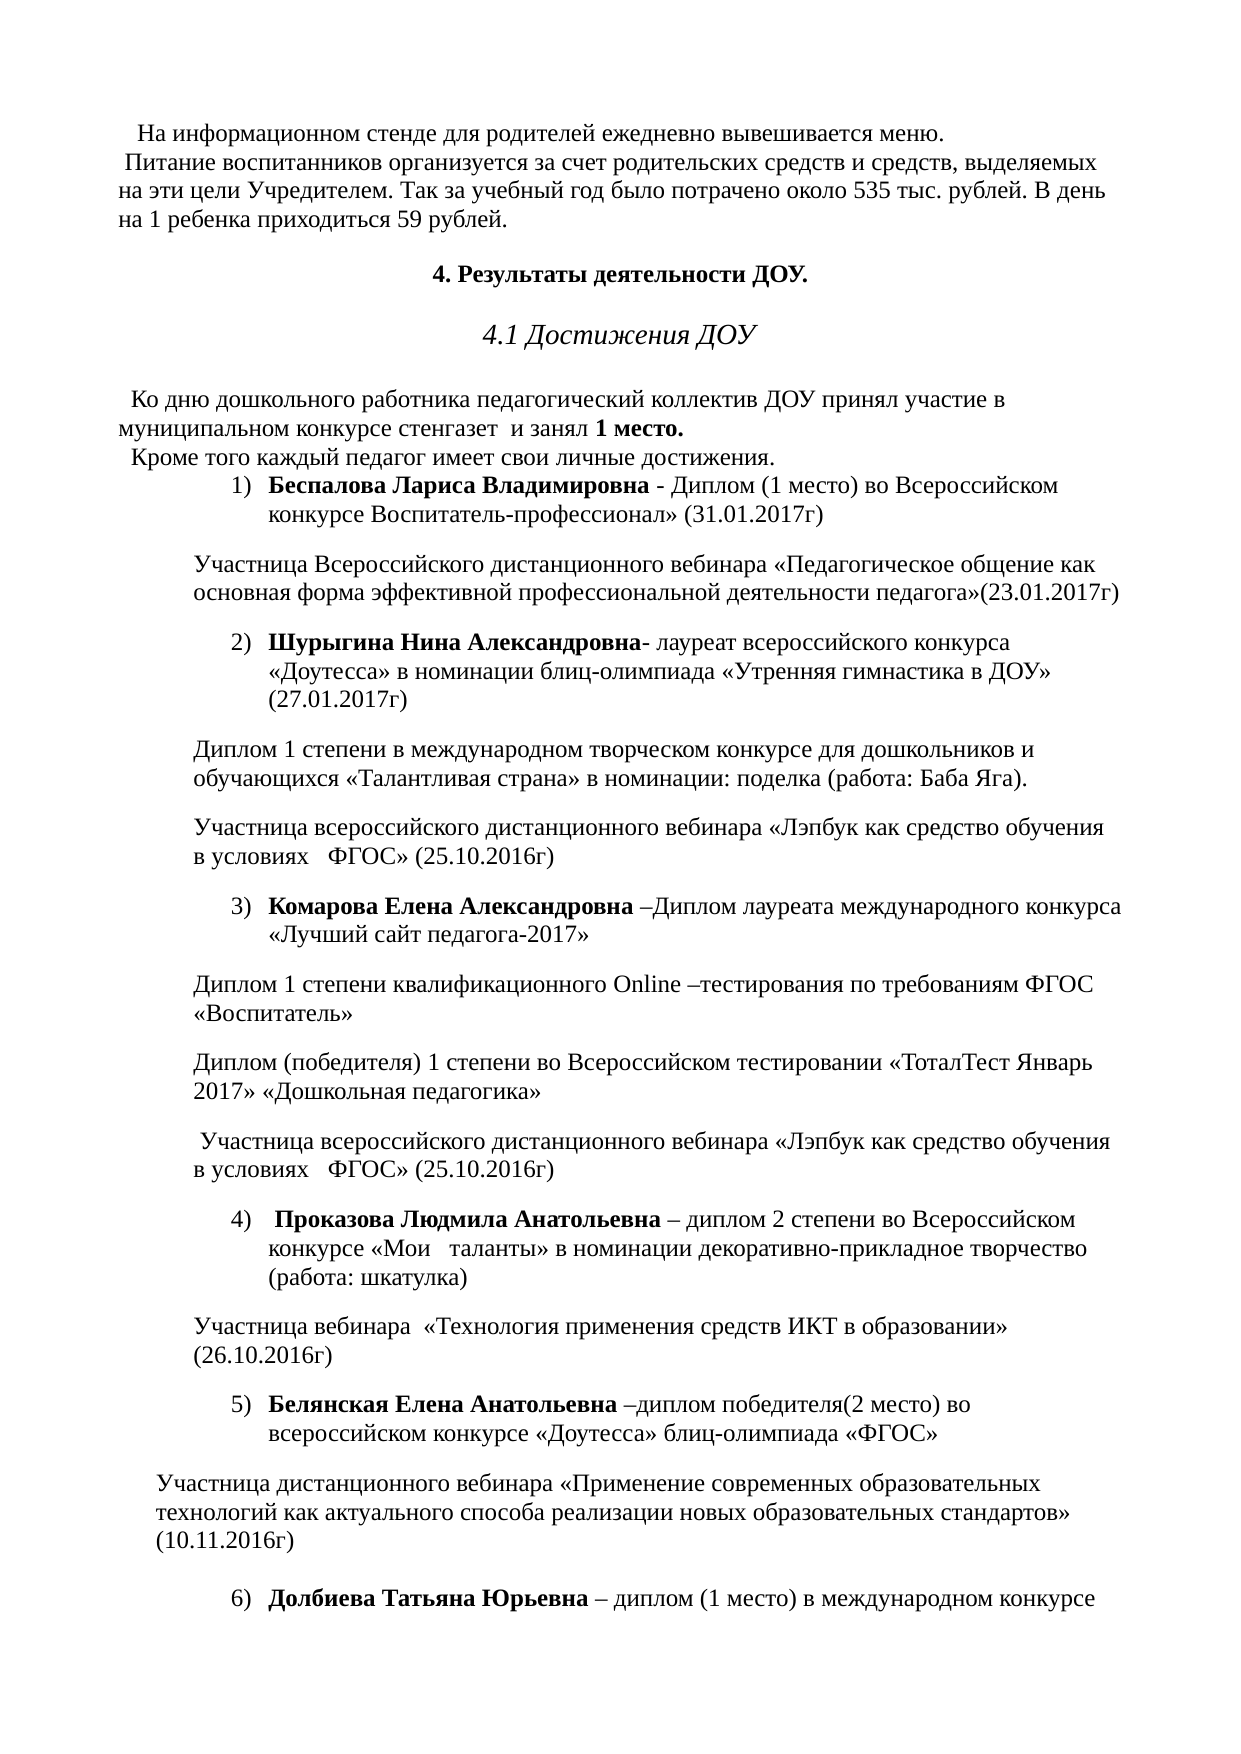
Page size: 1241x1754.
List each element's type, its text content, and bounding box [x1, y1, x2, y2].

text Кроме того каждый педагог имеет свои личные достижения. [118, 442, 1122, 470]
list Белянская Елена Анатольевна –диплом победителя(2 место) во всероссийском конкурсе «Доутесса» блиц-олимпиада «ФГОС» [231, 1389, 1122, 1447]
text Диплом (победителя) 1 степени во Всероссийском тестировании «ТоталТест Январь 2017» «Дошкольная педагогика» [193, 1047, 1122, 1105]
text Участница всероссийского дистанционного вебинара «Лэпбук как средство обучения в условиях ФГОС» (25.10.2016г) [193, 812, 1122, 870]
text Участница вебинара «Технология применения средств ИКТ в образовании» (26.10.2016г) [193, 1311, 1122, 1369]
list Шурыгина Нина Александровна- лауреат всероссийского конкурса «Доутесса» в номинации блиц-олимпиада «Утренняя гимнастика в ДОУ» (27.01.2017г) [231, 627, 1122, 713]
text Участница Всероссийского дистанционного вебинара «Педагогическое общение как основная форма эффективной профессиональной деятельности педагога»(23.01.2017г) [193, 549, 1122, 606]
text Участница всероссийского дистанционного вебинара «Лэпбук как средство обучения в условиях ФГОС» (25.10.2016г) [193, 1126, 1122, 1183]
list Долбиева Татьяна Юрьевна – диплом (1 место) в международном конкурсе [231, 1583, 1122, 1612]
text Диплом 1 степени в международном творческом конкурсе для дошкольников и обучающихся «Талантливая страна» в номинации: поделка (работа: Баба Яга). [193, 734, 1122, 792]
text 4. Результаты деятельности ДОУ. [118, 259, 1122, 288]
text 4.1 Достижения ДОУ [118, 317, 1122, 351]
text Диплом 1 степени квалификационного Online –тестирования по требованиям ФГОС «Воспитатель» [193, 969, 1122, 1027]
list Беспалова Лариса Владимировна - Диплом (1 место) во Всероссийском конкурсе Воспитатель-профессионал» (31.01.2017г) [231, 470, 1122, 528]
list Комарова Елена Александровна –Диплом лауреата международного конкурса «Лучший сайт педагога-2017» [231, 891, 1122, 948]
list Проказова Людмила Анатольевна – диплом 2 степени во Всероссийском конкурсе «Мои таланты» в номинации декоративно-прикладное творчество (работа: шкатулка) [231, 1204, 1122, 1290]
text Участница дистанционного вебинара «Применение современных образовательных технологий как актуального способа реализации новых образовательных стандартов» (10.11.2016г) [156, 1468, 1122, 1554]
text Питание воспитанников организуется за счет родительских средств и средств, выделяемых на эти цели Учредителем. Так за учебный год было потрачено около 535 тыс. рублей. В день на 1 ребенка приходиться 59 рублей. [118, 147, 1122, 233]
text Ко дню дошкольного работника педагогический коллектив ДОУ принял участие в муниципальном конкурсе стенгазет и занял 1 место. [118, 384, 1122, 442]
text На информационном стенде для родителей ежедневно вывешивается меню. [118, 118, 1122, 147]
